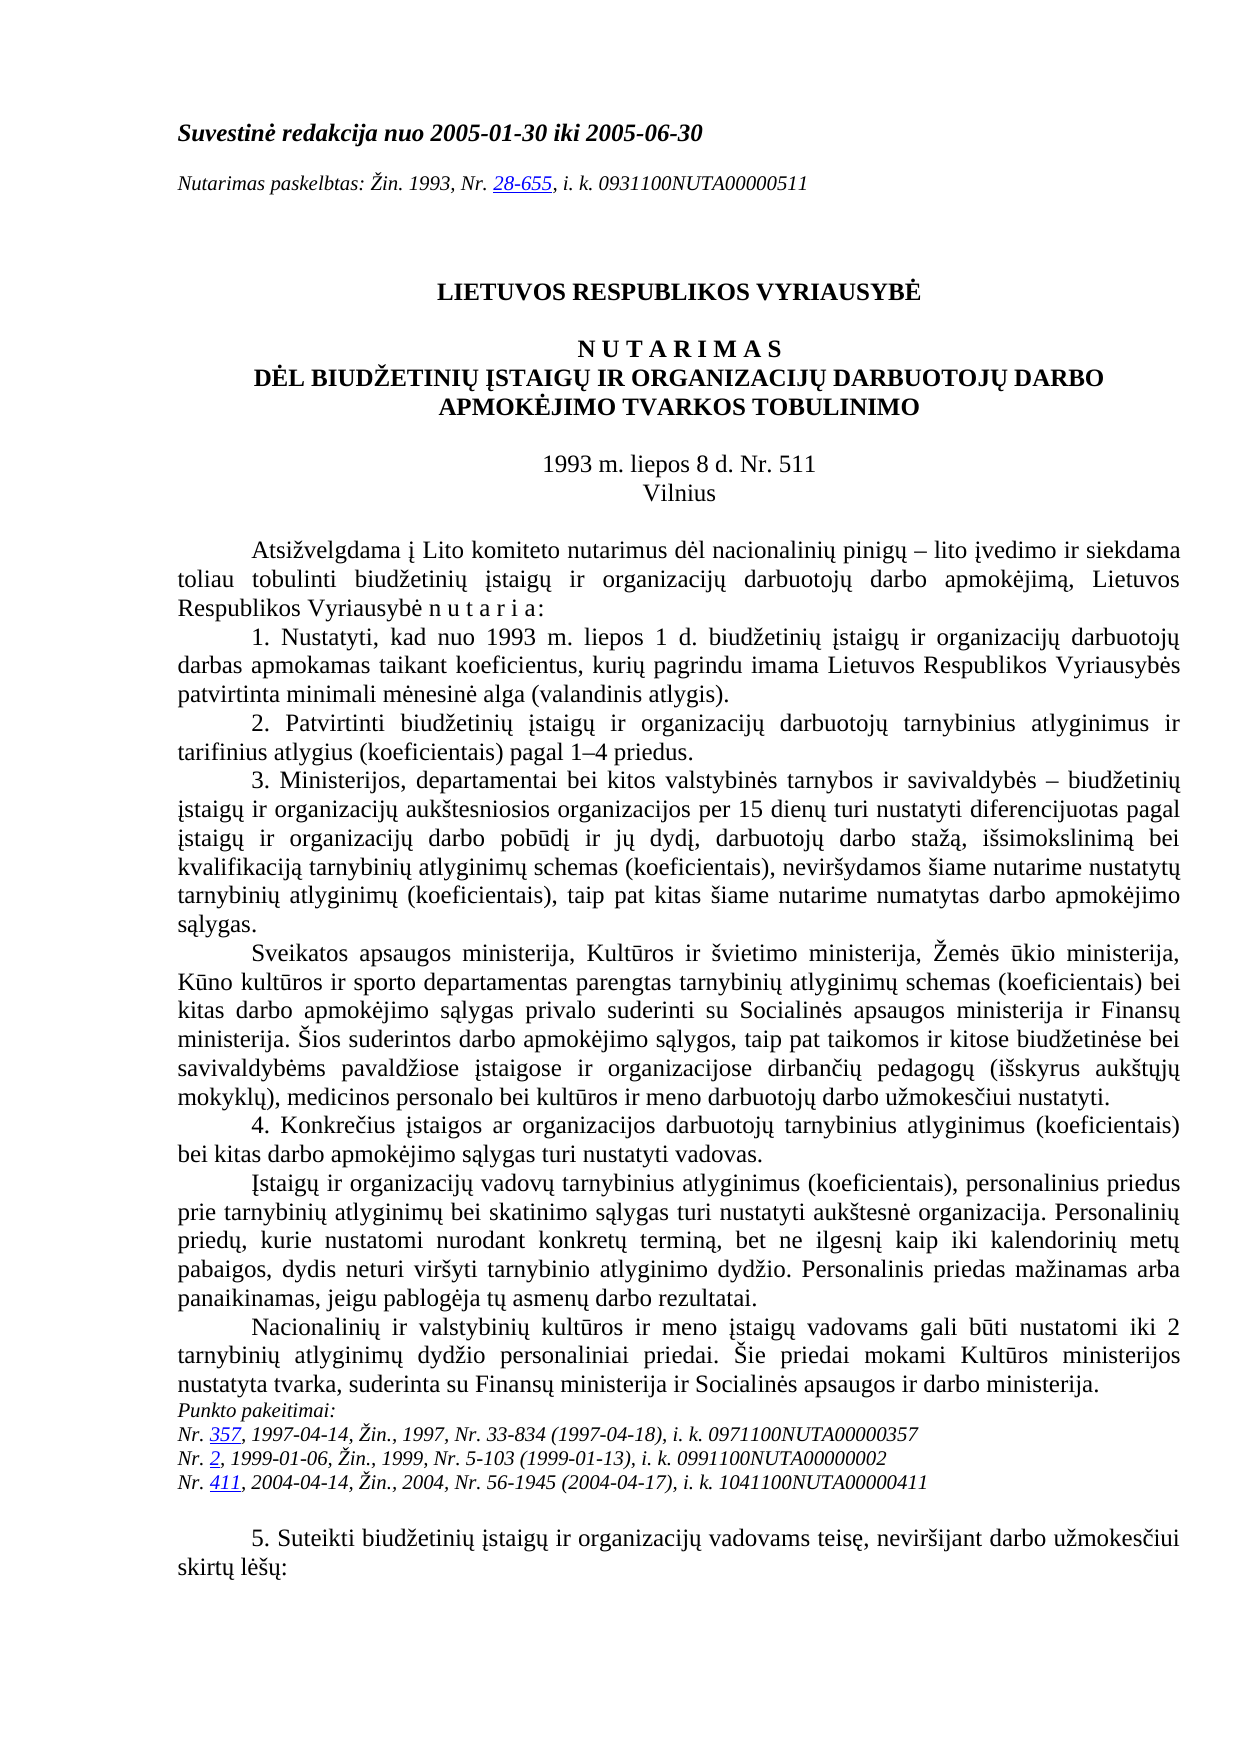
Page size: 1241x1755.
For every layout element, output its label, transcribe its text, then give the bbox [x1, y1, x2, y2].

text 5. Suteikti biudžetinių įstaigų ir organizacijų vadovams teisę, neviršijant darbo užmokesčiui skirtų lėšų: [177, 1523, 1181, 1580]
text Nr. 357, 1997-04-14, Žin., 1997, Nr. 33-834 (1997-04-18), i. k. 0971100NUTA00000357 [177, 1422, 1181, 1446]
text Nr. 2, 1999-01-06, Žin., 1999, Nr. 5-103 (1999-01-13), i. k. 0991100NUTA00000002 [177, 1446, 1181, 1470]
text 1. Nustatyti, kad nuo 1993 m. liepos 1 d. biudžetinių įstaigų ir organizacijų darbuotojų darbas apmokamas taikant koeficientus, kurių pagrindu imama Lietuvos Respublikos Vyriausybės patvirtinta minimali mėnesinė alga (valandinis atlygis). [177, 622, 1181, 708]
text DĖL BIUDŽETINIŲ ĮSTAIGŲ IR ORGANIZACIJŲ DARBUOTOJŲ DARBO APMOKĖJIMO TVARKOS TOBULINIMO [177, 363, 1181, 420]
text N U T A R I M A S [177, 334, 1181, 363]
text Nr. 411, 2004-04-14, Žin., 2004, Nr. 56-1945 (2004-04-17), i. k. 1041100NUTA00000411 [177, 1470, 1181, 1494]
text Sveikatos apsaugos ministerija, Kultūros ir švietimo ministerija, Žemės ūkio ministerija, Kūno kultūros ir sporto departamentas parengtas tarnybinių atlyginimų schemas (koeficientais) bei kitas darbo apmokėjimo sąlygas privalo suderinti su Socialinės apsaugos ministerija ir Finansų ministerija. Šios suderintos darbo apmokėjimo sąlygos, taip pat taikomos ir kitose biudžetinėse bei savivaldybėms pavaldžiose įstaigose ir organizacijose dirbančių pedagogų (išskyrus aukštųjų mokyklų), medicinos personalo bei kultūros ir meno darbuotojų darbo užmokesčiui nustatyti. [177, 938, 1181, 1110]
text 2. Patvirtinti biudžetinių įstaigų ir organizacijų darbuotojų tarnybinius atlyginimus ir tarifinius atlygius (koeficientais) pagal 1–4 priedus. [177, 708, 1181, 765]
text 3. Ministerijos, departamentai bei kitos valstybinės tarnybos ir savivaldybės – biudžetinių įstaigų ir organizacijų aukštesniosios organizacijos per 15 dienų turi nustatyti diferencijuotas pagal įstaigų ir organizacijų darbo pobūdį ir jų dydį, darbuotojų darbo stažą, išsimokslinimą bei kvalifikaciją tarnybinių atlyginimų schemas (koeficientais), neviršydamos šiame nutarime nustatytų tarnybinių atlyginimų (koeficientais), taip pat kitas šiame nutarime numatytas darbo apmokėjimo sąlygas. [177, 765, 1181, 938]
text 4. Konkrečius įstaigos ar organizacijos darbuotojų tarnybinius atlyginimus (koeficientais) bei kitas darbo apmokėjimo sąlygas turi nustatyti vadovas. [177, 1110, 1181, 1168]
text Atsižvelgdama į Lito komiteto nutarimus dėl nacionalinių pinigų – lito įvedimo ir siekdama toliau tobulinti biudžetinių įstaigų ir organizacijų darbuotojų darbo apmokėjimą, Lietuvos Respublikos Vyriausybė nutaria: [177, 535, 1181, 622]
text Nutarimas paskelbtas: Žin. 1993, Nr. 28-655, i. k. 0931100NUTA00000511 [177, 171, 1181, 195]
text 1993 m. liepos 8 d. Nr. 511 [177, 449, 1181, 478]
text Nacionalinių ir valstybinių kultūros ir meno įstaigų vadovams gali būti nustatomi iki 2 tarnybinių atlyginimų dydžio personaliniai priedai. Šie priedai mokami Kultūros ministerijos nustatyta tvarka, suderinta su Finansų ministerija ir Socialinės apsaugos ir darbo ministerija. [177, 1312, 1181, 1398]
text Punkto pakeitimai: [177, 1398, 1181, 1422]
text Vilnius [177, 478, 1181, 507]
text Įstaigų ir organizacijų vadovų tarnybinius atlyginimus (koeficientais), personalinius priedus prie tarnybinių atlyginimų bei skatinimo sąlygas turi nustatyti aukštesnė organizacija. Personalinių priedų, kurie nustatomi nurodant konkretų terminą, bet ne ilgesnį kaip iki kalendorinių metų pabaigos, dydis neturi viršyti tarnybinio atlyginimo dydžio. Personalinis priedas mažinamas arba panaikinamas, jeigu pablogėja tų asmenų darbo rezultatai. [177, 1168, 1181, 1312]
text LIETUVOS RESPUBLIKOS VYRIAUSYBĖ [177, 277, 1181, 305]
text Suvestinė redakcija nuo 2005-01-30 iki 2005-06-30 [177, 118, 1181, 147]
